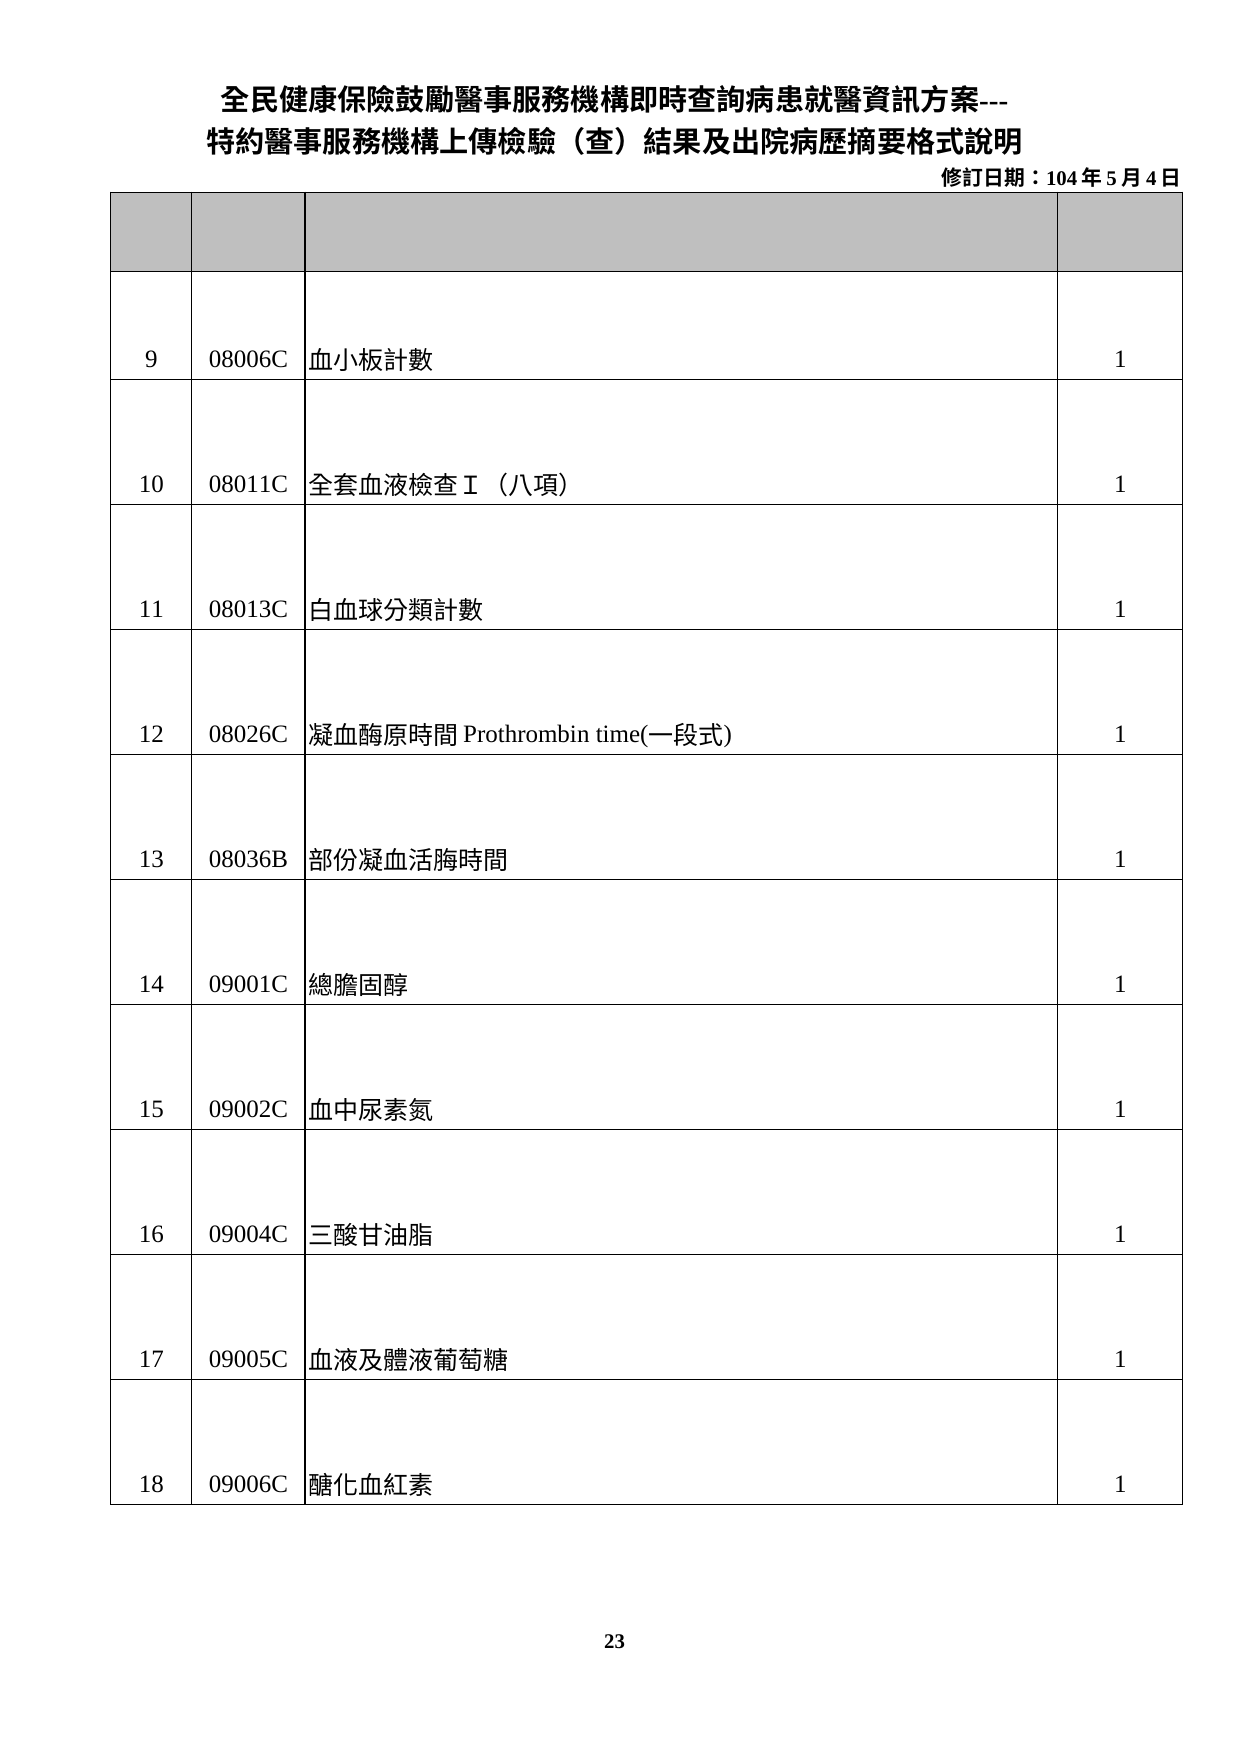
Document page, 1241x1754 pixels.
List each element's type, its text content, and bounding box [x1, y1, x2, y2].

table_cell 08013C [192, 505, 304, 629]
table_cell 09001C [192, 880, 304, 1004]
table_cell 09006C [192, 1380, 304, 1504]
table_cell 1 [1058, 1005, 1182, 1129]
table_cell 9 [111, 272, 191, 379]
table_cell 血中尿素氮 [306, 1005, 1057, 1129]
table_cell 13 [111, 755, 191, 879]
table_cell 凝血酶原時間Prothrombin time(一段式) [306, 630, 1057, 754]
table_cell 1 [1058, 505, 1182, 629]
table_cell 血液及體液葡萄糖 [306, 1255, 1057, 1379]
table_cell 總膽固醇 [306, 880, 1057, 1004]
table_cell 血小板計數 [306, 272, 1057, 379]
table_cell 17 [111, 1255, 191, 1379]
table_cell 09004C [192, 1130, 304, 1254]
table_header [192, 193, 304, 271]
table_cell 1 [1058, 1130, 1182, 1254]
table_cell 白血球分類計數 [306, 505, 1057, 629]
table_cell 16 [111, 1130, 191, 1254]
table_cell 08011C [192, 380, 304, 504]
table_cell 1 [1058, 272, 1182, 379]
table_cell 1 [1058, 630, 1182, 754]
table_cell 1 [1058, 880, 1182, 1004]
table_cell 部份凝血活脢時間 [306, 755, 1057, 879]
table_cell 1 [1058, 380, 1182, 504]
table_cell 1 [1058, 1255, 1182, 1379]
table_cell 12 [111, 630, 191, 754]
table_header [111, 193, 191, 271]
table_cell 醣化血紅素 [306, 1380, 1057, 1504]
table_cell 14 [111, 880, 191, 1004]
table_header [306, 193, 1057, 271]
table_cell 18 [111, 1380, 191, 1504]
table_header [1058, 193, 1182, 271]
table_cell 09002C [192, 1005, 304, 1129]
table_cell 10 [111, 380, 191, 504]
table_cell 11 [111, 505, 191, 629]
table_cell 08026C [192, 630, 304, 754]
table_cell 15 [111, 1005, 191, 1129]
table_cell 08006C [192, 272, 304, 379]
table_cell 1 [1058, 755, 1182, 879]
table_cell 1 [1058, 1380, 1182, 1504]
table_cell 08036B [192, 755, 304, 879]
table_cell 三酸甘油脂 [306, 1130, 1057, 1254]
table_cell 全套血液檢查Ｉ（八項） [306, 380, 1057, 504]
table_cell 09005C [192, 1255, 304, 1379]
